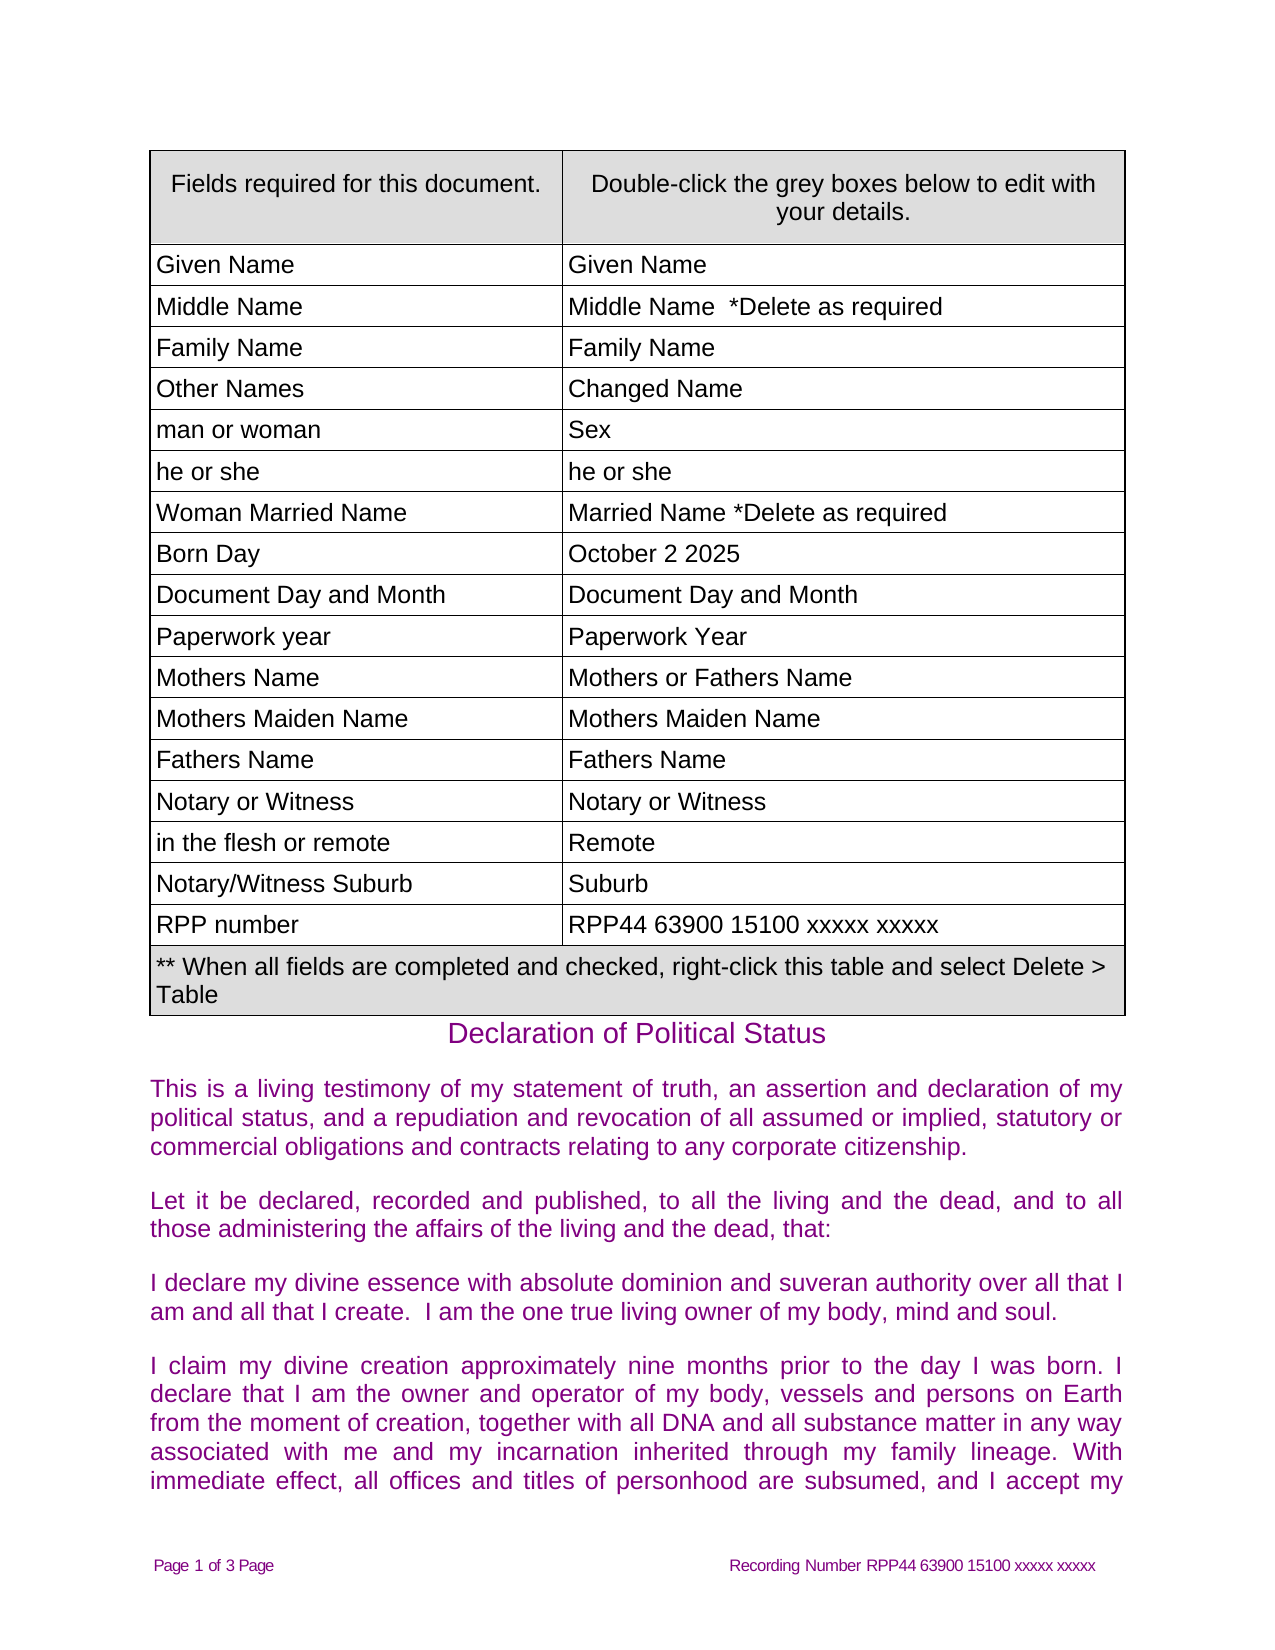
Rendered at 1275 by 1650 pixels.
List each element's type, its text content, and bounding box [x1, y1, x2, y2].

table_cell Changed Name [563, 368, 1124, 408]
text I claim my divine creation approximately nine months prior to the day I was born. I declare that I am the owner and operator of my body, vessels and persons on Earth from the moment of creation, together with all DNA and all substance matter in any way associated with me and my incarnation inherited through my family lineage. With immediate effect, all offices and titles of personhood are subsumed, and I accept my [150, 1351, 1124, 1494]
table_cell Mothers or Fathers Name [563, 657, 1124, 697]
table_cell Family Name [151, 327, 562, 367]
table_cell Mothers Maiden Name [151, 698, 562, 738]
table_cell Notary or Witness [151, 781, 562, 821]
table_cell Fathers Name [563, 740, 1124, 780]
table_cell ** When all fields are completed and checked, right-click this table and select Delete > Table [151, 946, 1124, 1015]
table_cell Given Name [563, 245, 1124, 285]
table_cell Document Day and Month [563, 575, 1124, 615]
table_cell he or she [563, 451, 1124, 491]
table_cell Paperwork year [151, 616, 562, 656]
table_cell Mothers Name [151, 657, 562, 697]
text Declaration of Political Status [161, 1016, 1113, 1049]
table_cell Fathers Name [151, 740, 562, 780]
table_cell RPP number [151, 905, 562, 945]
table_header Fields required for this document. [151, 151, 562, 243]
table_cell Sex [563, 410, 1124, 450]
table_cell October 2 2025 [563, 533, 1124, 573]
table_cell Paperwork Year [563, 616, 1124, 656]
table_cell he or she [151, 451, 562, 491]
table_cell RPP44 63900 15100 xxxxx xxxxx [563, 905, 1124, 945]
text This is a living testimony of my statement of truth, an assertion and declaration of my political status, and a repudiation and revocation of all assumed or implied, statutory or commercial obligations and contracts relating to any corporate citizenship. [150, 1074, 1124, 1161]
table_cell Born Day [151, 533, 562, 573]
table_cell Notary/Witness Suburb [151, 863, 562, 903]
table_cell Married Name *Delete as required [563, 492, 1124, 532]
table_cell man or woman [151, 410, 562, 450]
table_cell Mothers Maiden Name [563, 698, 1124, 738]
table_cell Remote [563, 822, 1124, 862]
text Let it be declared, recorded and published, to all the living and the dead, and to all those administering the affairs of the living and the dead, that: [150, 1186, 1124, 1243]
table_cell Middle Name *Delete as required [563, 286, 1124, 326]
table_header Double-click the grey boxes below to edit with your details. [563, 151, 1124, 243]
table_cell Suburb [563, 863, 1124, 903]
table_cell Middle Name [151, 286, 562, 326]
table_cell Document Day and Month [151, 575, 562, 615]
table_cell in the flesh or remote [151, 822, 562, 862]
table_cell Other Names [151, 368, 562, 408]
text I declare my divine essence with absolute dominion and suveran authority over all that I am and all that I create. I am the one true living owner of my body, mind and soul. [150, 1268, 1124, 1326]
table_cell Family Name [563, 327, 1124, 367]
table_cell Notary or Witness [563, 781, 1124, 821]
table_cell Given Name [151, 245, 562, 285]
table_cell Woman Married Name [151, 492, 562, 532]
